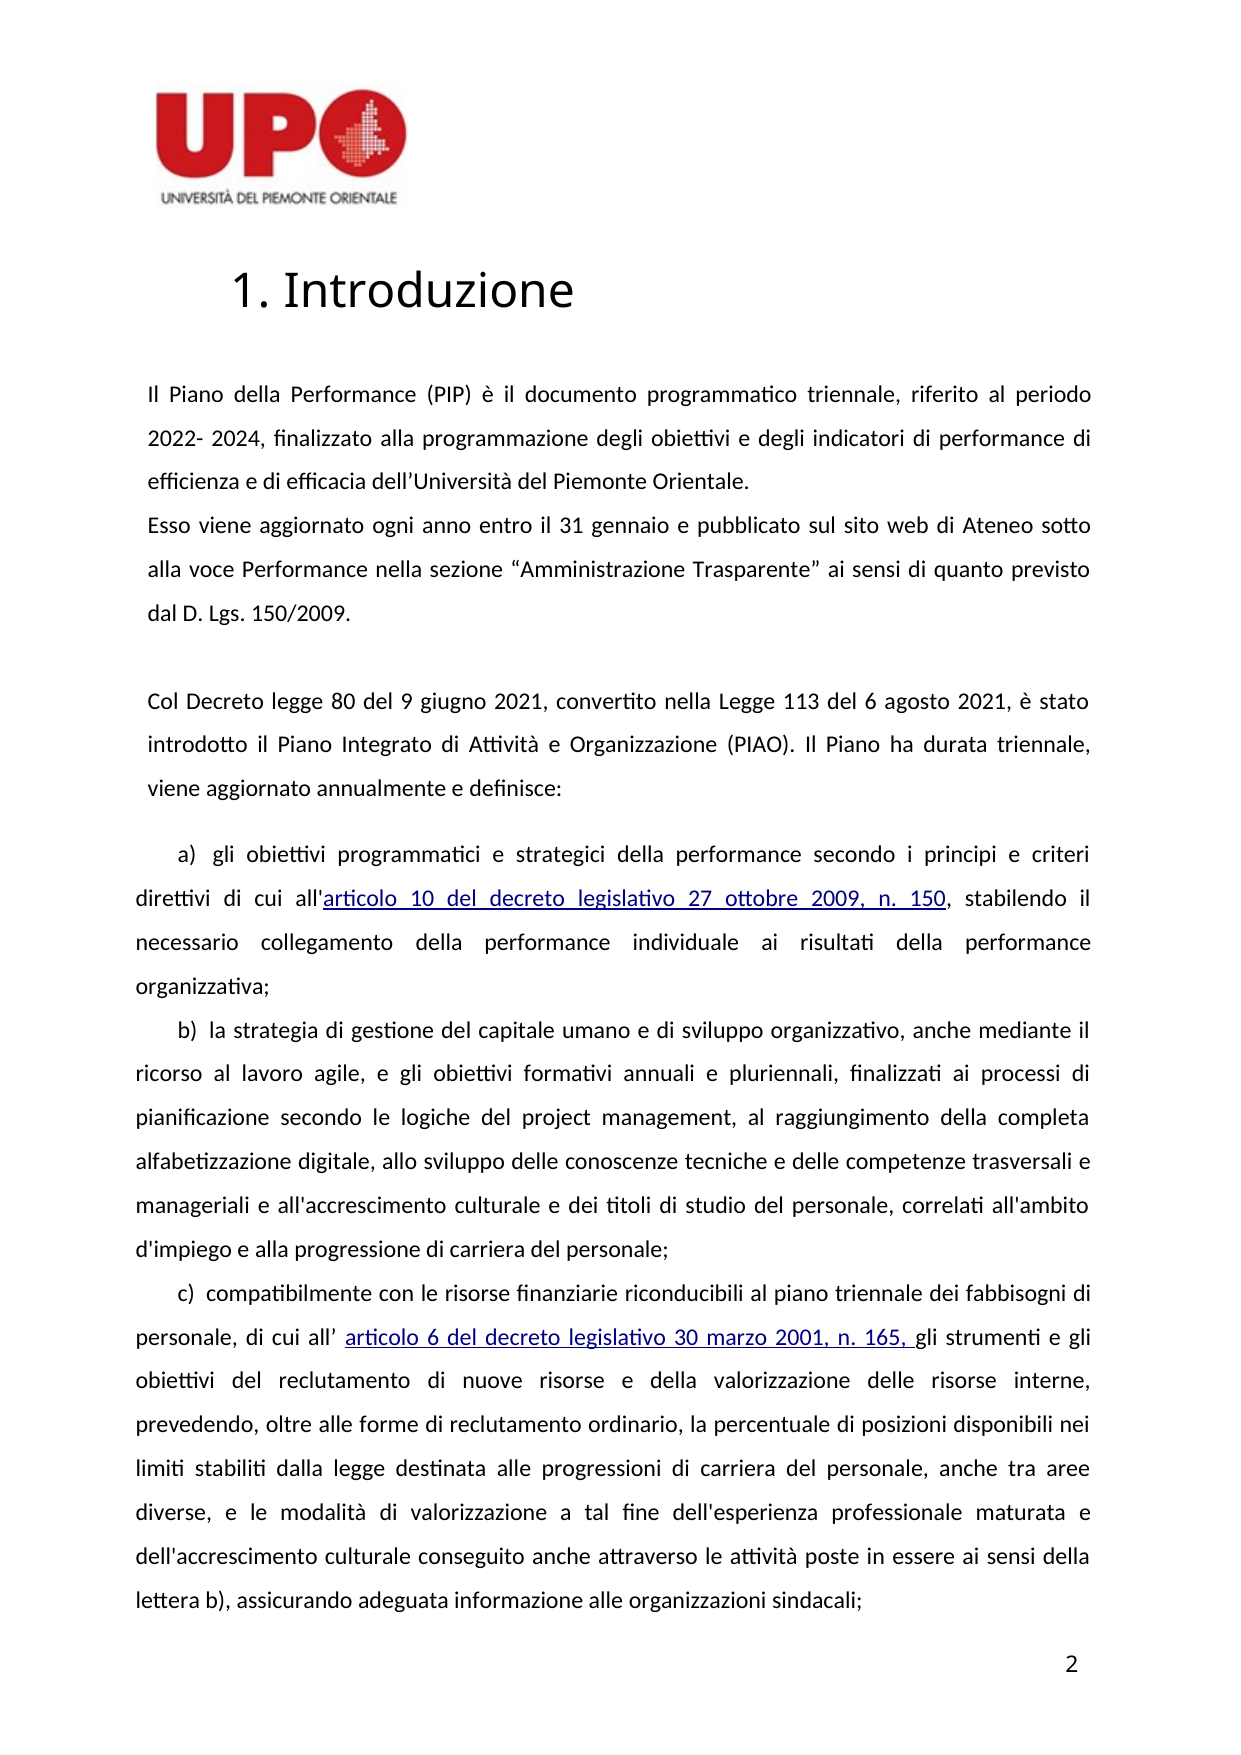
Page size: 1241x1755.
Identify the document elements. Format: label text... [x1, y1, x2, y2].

list gli obiettivi programmatici e strategici della performance secondo i principi e criteri direttivi di cui all'articolo 10 del decreto legislativo 27 ottobre 2009, n. 150, stabilendo il necessario collegamento della performance individuale ai risultati della performance organizzativa; [135, 839, 1091, 1000]
text Esso viene aggiornato ogni anno entro il 31 gennaio e pubblicato sul sito web di Ateneo sotto alla voce Performance nella sezione “Amministrazione Trasparente” ai sensi di quanto previsto dal D. Lgs. 150/2009. [147, 510, 1091, 627]
text Col Decreto legge 80 del 9 giugno 2021, convertito nella Legge 113 del 6 agosto 2021, è stato introdotto il Piano Integrato di Attività e Organizzazione (PIAO). Il Piano ha durata triennale, viene aggiornato annualmente e definisce: [147, 686, 1091, 803]
list Introduzione [230, 256, 1138, 322]
text Il Piano della Performance (PIP) è il documento programmatico triennale, riferito al periodo 2022- 2024, finalizzato alla programmazione degli obiettivi e degli indicatori di performance di efficienza e di efficacia dell’Università del Piemonte Orientale. [147, 379, 1091, 496]
list compatibilmente con le risorse finanziarie riconducibili al piano triennale dei fabbisogni di personale, di cui all’ articolo 6 del decreto legislativo 30 marzo 2001, n. 165, gli strumenti e gli obiettivi del reclutamento di nuove risorse e della valorizzazione delle risorse interne, prevedendo, oltre alle forme di reclutamento ordinario, la percentuale di posizioni disponibili nei limiti stabiliti dalla legge destinata alle progressioni di carriera del personale, anche tra aree diverse, e le modalità di valorizzazione a tal fine dell'esperienza professionale maturata e dell'accrescimento culturale conseguito anche attraverso le attività poste in essere ai sensi della lettera b), assicurando adeguata informazione alle organizzazioni sindacali; [135, 1278, 1091, 1614]
list la strategia di gestione del capitale umano e di sviluppo organizzativo, anche mediante il ricorso al lavoro agile, e gli obiettivi formativi annuali e pluriennali, finalizzati ai processi di pianificazione secondo le logiche del project management, al raggiungimento della completa alfabetizzazione digitale, allo sviluppo delle conoscenze tecniche e delle competenze trasversali e manageriali e all'accrescimento culturale e dei titoli di studio del personale, correlati all'ambito d'impiego e alla progressione di carriera del personale; [135, 1015, 1091, 1263]
